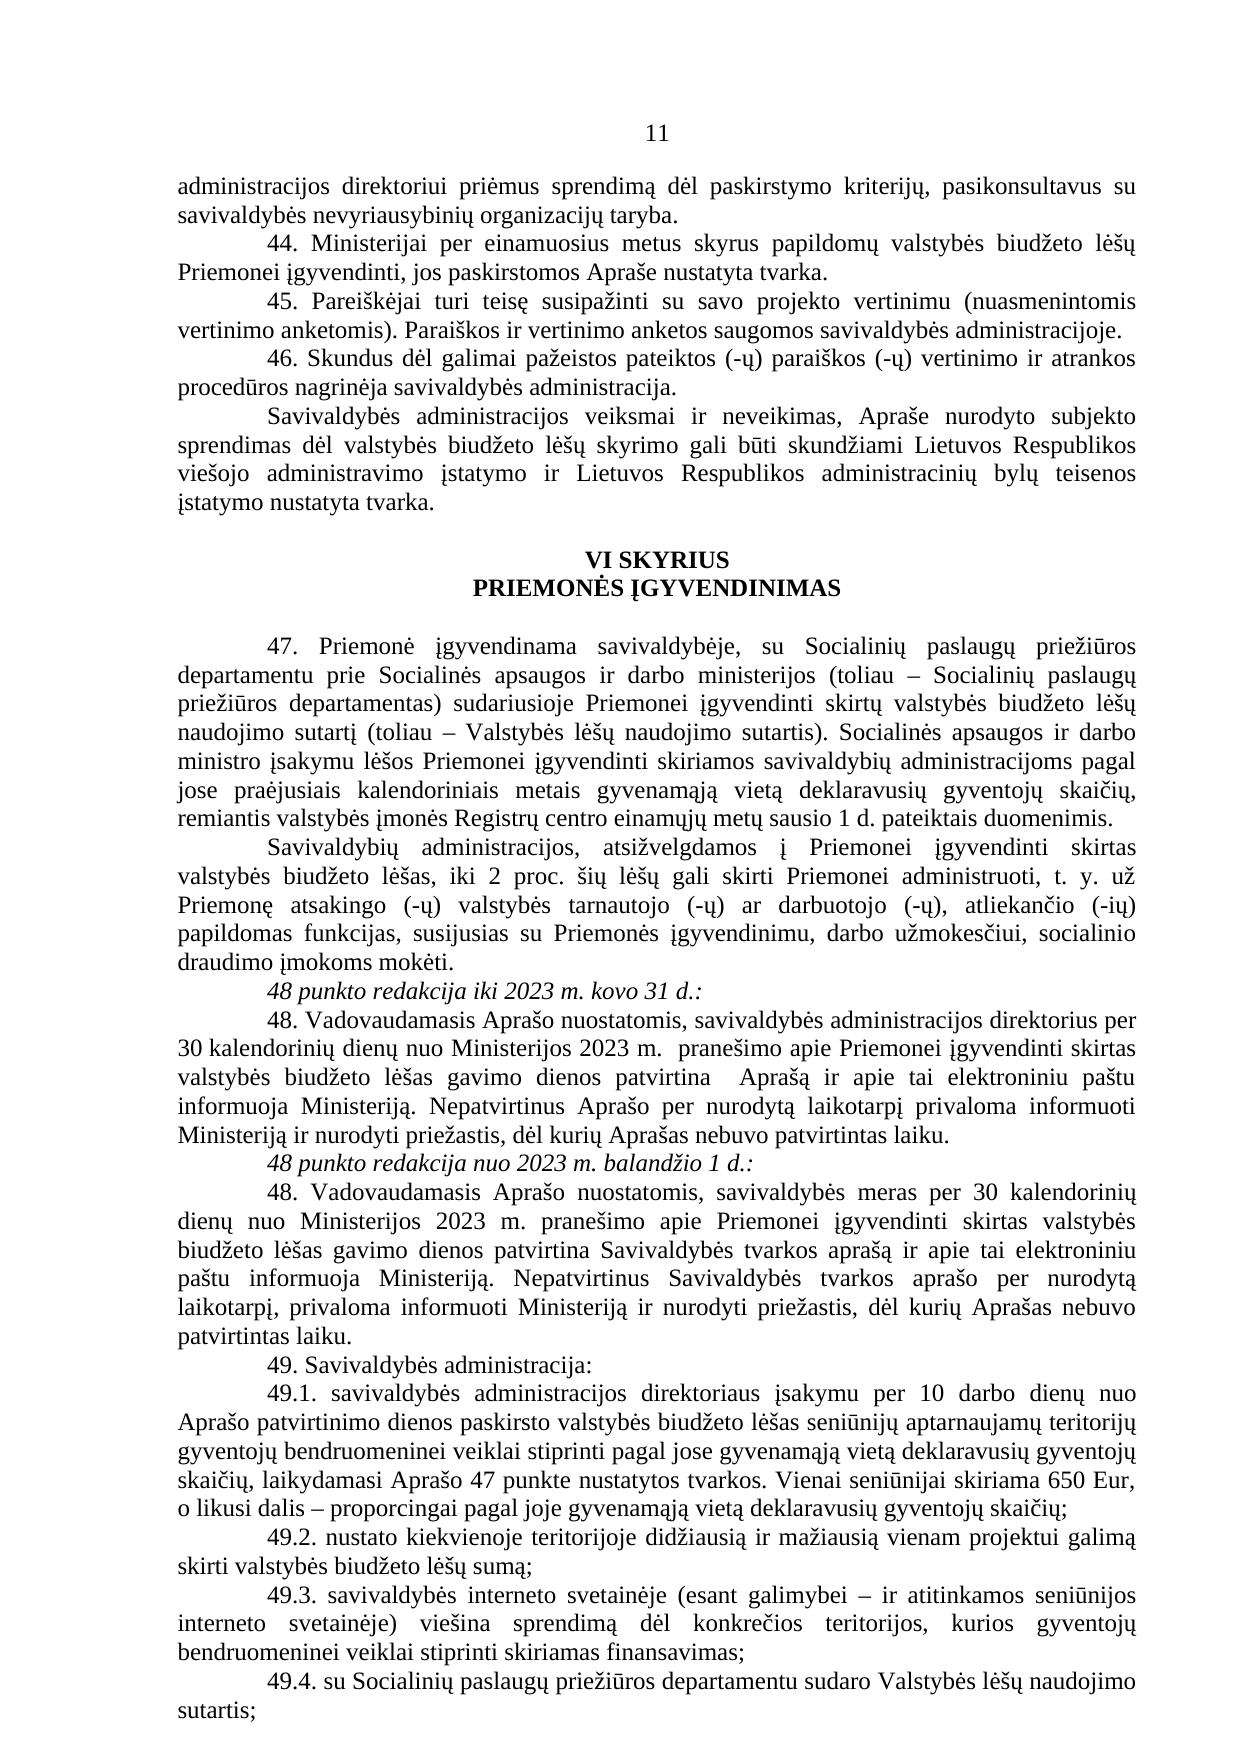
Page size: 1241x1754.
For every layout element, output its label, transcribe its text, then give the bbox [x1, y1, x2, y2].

text 49.3. savivaldybės interneto svetainėje (esant galimybei – ir atitinkamos seniūnijos interneto svetainėje) viešina sprendimą dėl konkrečios teritorijos, kurios gyventojų bendruomeninei veiklai stiprinti skiriamas finansavimas; [177, 1580, 1137, 1666]
text 48. Vadovaudamasis Aprašo nuostatomis, savivaldybės administracijos direktorius per 30 kalendorinių dienų nuo Ministerijos 2023 m. pranešimo apie Priemonei įgyvendinti skirtas valstybės biudžeto lėšas gavimo dienos patvirtina Aprašą ir apie tai elektroniniu paštu informuoja Ministeriją. Nepatvirtinus Aprašo per nurodytą laikotarpį privaloma informuoti Ministeriją ir nurodyti priežastis, dėl kurių Aprašas nebuvo patvirtintas laiku. [177, 1005, 1137, 1148]
text 46. Skundus dėl galimai pažeistos pateiktos (-ų) paraiškos (-ų) vertinimo ir atrankos procedūros nagrinėja savivaldybės administracija. [177, 343, 1137, 401]
text 48. Vadovaudamasis Aprašo nuostatomis, savivaldybės meras per 30 kalendorinių dienų nuo Ministerijos 2023 m. pranešimo apie Priemonei įgyvendinti skirtas valstybės biudžeto lėšas gavimo dienos patvirtina Savivaldybės tvarkos aprašą ir apie tai elektroniniu paštu informuoja Ministeriją. Nepatvirtinus Savivaldybės tvarkos aprašo per nurodytą laikotarpį, privaloma informuoti Ministeriją ir nurodyti priežastis, dėl kurių Aprašas nebuvo patvirtintas laiku. [177, 1177, 1137, 1350]
text 44. Ministerijai per einamuosius metus skyrus papildomų valstybės biudžeto lėšų Priemonei įgyvendinti, jos paskirstomos Apraše nustatyta tvarka. [177, 228, 1137, 286]
text Savivaldybės administracijos veiksmai ir neveikimas, Apraše nurodyto subjekto sprendimas dėl valstybės biudžeto lėšų skyrimo gali būti skundžiami Lietuvos Respublikos viešojo administravimo įstatymo ir Lietuvos Respublikos administracinių bylų teisenos įstatymo nustatyta tvarka. [177, 401, 1137, 516]
text 48 punkto redakcija nuo 2023 m. balandžio 1 d.: [177, 1148, 1137, 1177]
text 49.2. nustato kiekvienoje teritorijoje didžiausią ir mažiausią vienam projektui galimą skirti valstybės biudžeto lėšų sumą; [177, 1522, 1137, 1580]
text 49. Savivaldybės administracija: [177, 1350, 1137, 1378]
text 49.1. savivaldybės administracijos direktoriaus įsakymu per 10 darbo dienų nuo Aprašo patvirtinimo dienos paskirsto valstybės biudžeto lėšas seniūnijų aptarnaujamų teritorijų gyventojų bendruomeninei veiklai stiprinti pagal jose gyvenamąją vietą deklaravusių gyventojų skaičių, laikydamasi Aprašo 47 punkte nustatytos tvarkos. Vienai seniūnijai skiriama 650 Eur, o likusi dalis – proporcingai pagal joje gyvenamąją vietą deklaravusių gyventojų skaičių; [177, 1378, 1137, 1522]
text 45. Pareiškėjai turi teisę susipažinti su savo projekto vertinimu (nuasmenintomis vertinimo anketomis). Paraiškos ir vertinimo anketos saugomos savivaldybės administracijoje. [177, 286, 1137, 343]
text 47. Priemonė įgyvendinama savivaldybėje, su Socialinių paslaugų priežiūros departamentu prie Socialinės apsaugos ir darbo ministerijos (toliau – Socialinių paslaugų priežiūros departamentas) sudariusioje Priemonei įgyvendinti skirtų valstybės biudžeto lėšų naudojimo sutartį (toliau – Valstybės lėšų naudojimo sutartis). Socialinės apsaugos ir darbo ministro įsakymu lėšos Priemonei įgyvendinti skiriamos savivaldybių administracijoms pagal jose praėjusiais kalendoriniais metais gyvenamąją vietą deklaravusių gyventojų skaičių, remiantis valstybės įmonės Registrų centro einamųjų metų sausio 1 d. pateiktais duomenimis. [177, 631, 1137, 832]
text PRIEMONĖS ĮGYVENDINIMAS [177, 573, 1137, 602]
text 49.4. su Socialinių paslaugų priežiūros departamentu sudaro Valstybės lėšų naudojimo sutartis; [177, 1666, 1137, 1723]
text administracijos direktoriui priėmus sprendimą dėl paskirstymo kriterijų, pasikonsultavus su savivaldybės nevyriausybinių organizacijų taryba. [177, 171, 1137, 228]
text 48 punkto redakcija iki 2023 m. kovo 31 d.: [177, 976, 1137, 1005]
text Savivaldybių administracijos, atsižvelgdamos į Priemonei įgyvendinti skirtas valstybės biudžeto lėšas, iki 2 proc. šių lėšų gali skirti Priemonei administruoti, t. y. už Priemonę atsakingo (-ų) valstybės tarnautojo (-ų) ar darbuotojo (-ų), atliekančio (-ių) papildomas funkcijas, susijusias su Priemonės įgyvendinimu, darbo užmokesčiui, socialinio draudimo įmokoms mokėti. [177, 832, 1137, 976]
text VI SKYRIUS [177, 545, 1137, 573]
